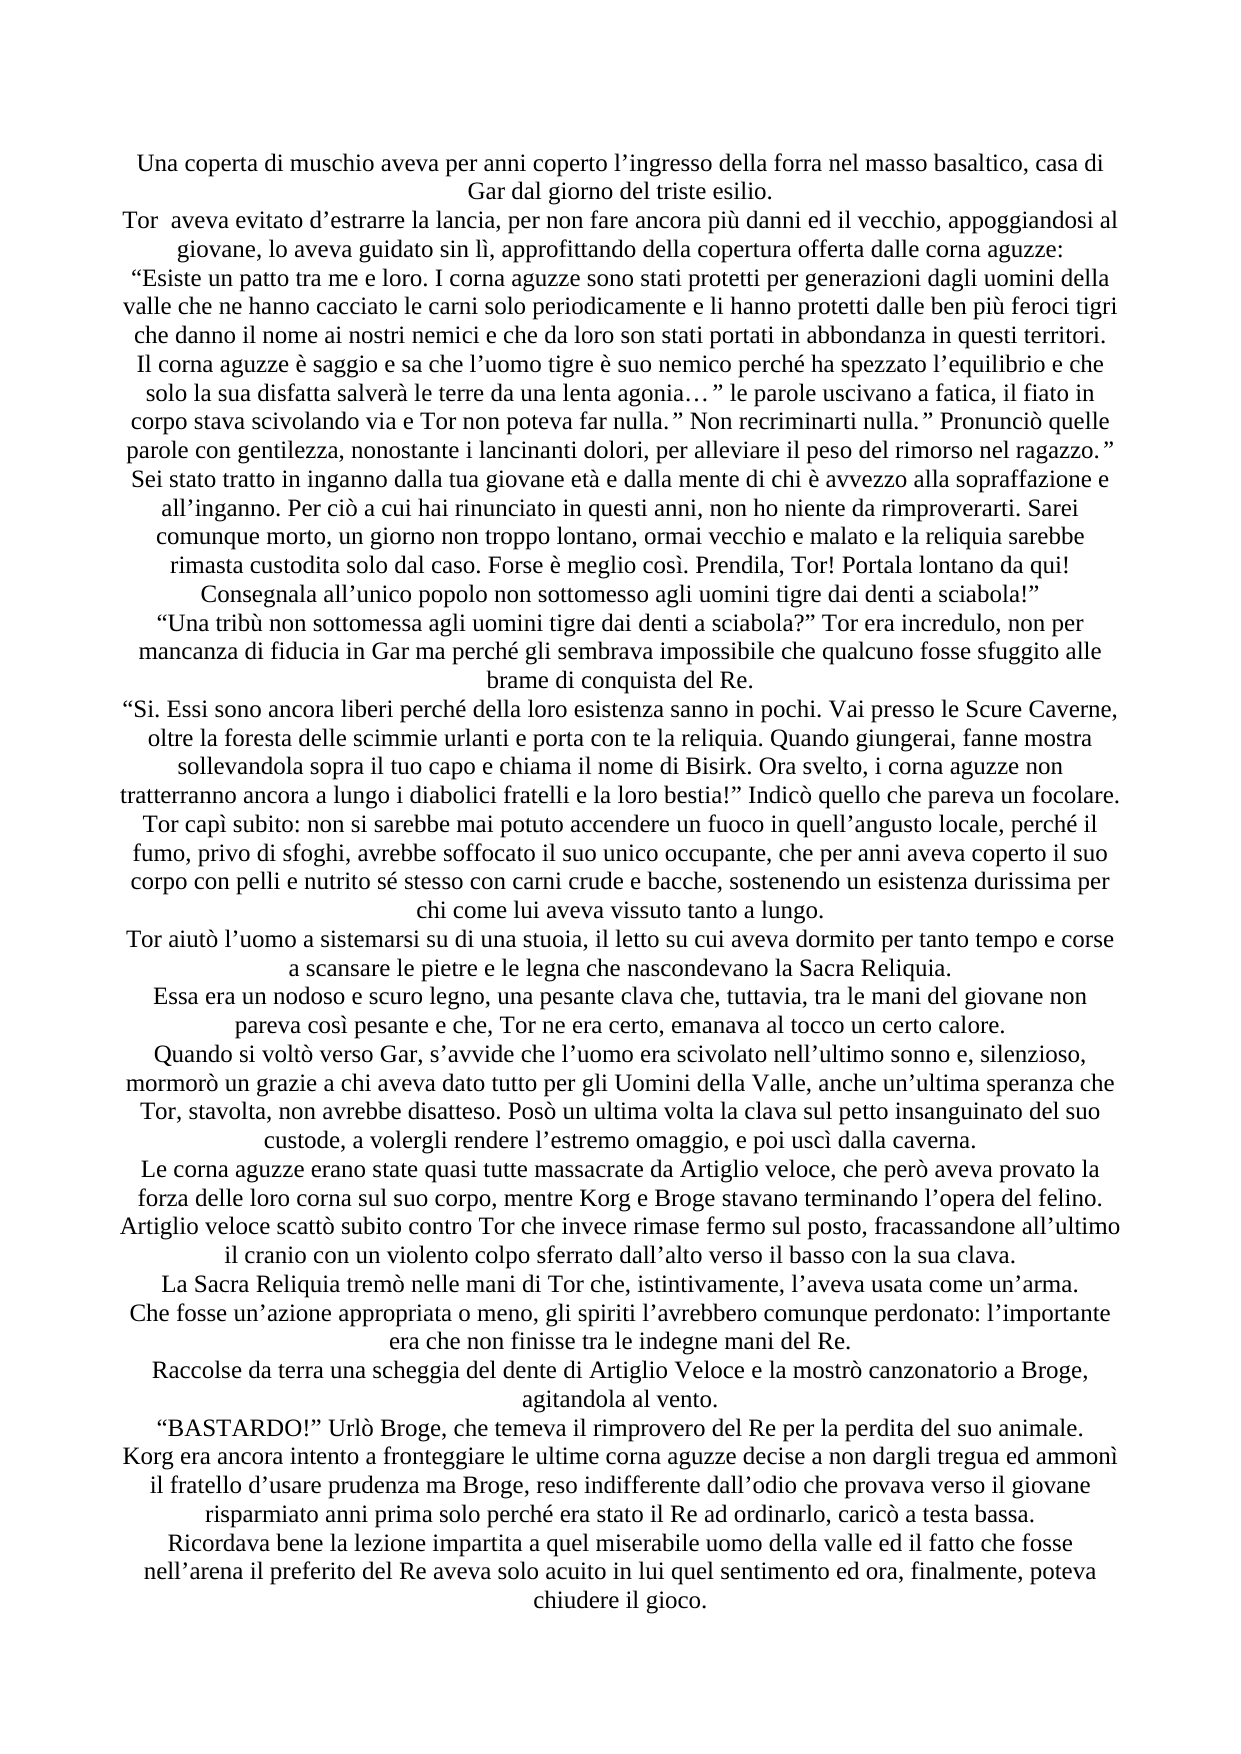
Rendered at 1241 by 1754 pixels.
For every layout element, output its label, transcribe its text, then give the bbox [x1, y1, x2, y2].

text Il corna aguzze è saggio e sa che l’uomo tigre è suo nemico perché ha spezzato l’equilibrio e che solo la sua disfatta salverà le terre da una lenta agonia…” le parole uscivano a fatica, il fiato in corpo stava scivolando via e Tor non poteva far nulla.” Non recriminarti nulla.” Pronunciò quelle parole con gentilezza, nonostante i lancinanti dolori, per alleviare il peso del rimorso nel ragazzo.” Sei stato tratto in inganno dalla tua giovane età e dalla mente di chi è avvezzo alla sopraffazione e all’inganno. Per ciò a cui hai rinunciato in questi anni, non ho niente da rimproverarti. Sarei comunque morto, un giorno non troppo lontano, ormai vecchio e malato e la reliquia sarebbe rimasta custodita solo dal caso. Forse è meglio così. Prendila, Tor! Portala lontano da qui! Consegnala all’unico popolo non sottomesso agli uomini tigre dai denti a sciabola!” [118, 349, 1122, 608]
text Le corna aguzze erano state quasi tutte massacrate da Artiglio veloce, che però aveva provato la forza delle loro corna sul suo corpo, mentre Korg e Broge stavano terminando l’opera del felino. [118, 1154, 1122, 1211]
text Ricordava bene la lezione impartita a quel miserabile uomo della valle ed il fatto che fosse nell’arena il preferito del Re aveva solo acuito in lui quel sentimento ed ora, finalmente, poteva chiudere il gioco. [118, 1528, 1122, 1614]
text “Una tribù non sottomessa agli uomini tigre dai denti a sciabola?” Tor era incredulo, non per mancanza di fiducia in Gar ma perché gli sembrava impossibile che qualcuno fosse sfuggito alle brame di conquista del Re. [118, 608, 1122, 694]
text Tor aveva evitato d’estrarre la lancia, per non fare ancora più danni ed il vecchio, appoggiandosi al giovane, lo aveva guidato sin lì, approfittando della copertura offerta dalle corna aguzze: [118, 205, 1122, 263]
text Quando si voltò verso Gar, s’avvide che l’uomo era scivolato nell’ultimo sonno e, silenzioso, mormorò un grazie a chi aveva dato tutto per gli Uomini della Valle, anche un’ultima speranza che Tor, stavolta, non avrebbe disatteso. Posò un ultima volta la clava sul petto insanguinato del suo custode, a volergli rendere l’estremo omaggio, e poi uscì dalla caverna. [118, 1039, 1122, 1154]
text Tor aiutò l’uomo a sistemarsi su di una stuoia, il letto su cui aveva dormito per tanto tempo e corse a scansare le pietre e le legna che nascondevano la Sacra Reliquia. [118, 924, 1122, 981]
text “BASTARDO!” Urlò Broge, che temeva il rimprovero del Re per la perdita del suo animale. [118, 1413, 1122, 1441]
text Artiglio veloce scattò subito contro Tor che invece rimase fermo sul posto, fracassandone all’ultimo il cranio con un violento colpo sferrato dall’alto verso il basso con la sua clava. [118, 1211, 1122, 1269]
text Korg era ancora intento a fronteggiare le ultime corna aguzze decise a non dargli tregua ed ammonì il fratello d’usare prudenza ma Broge, reso indifferente dall’odio che provava verso il giovane risparmiato anni prima solo perché era stato il Re ad ordinarlo, caricò a testa bassa. [118, 1441, 1122, 1528]
text La Sacra Reliquia tremò nelle mani di Tor che, istintivamente, l’aveva usata come un’arma. [118, 1269, 1122, 1298]
text “Esiste un patto tra me e loro. I corna aguzze sono stati protetti per generazioni dagli uomini della valle che ne hanno cacciato le carni solo periodicamente e li hanno protetti dalle ben più feroci tigri che danno il nome ai nostri nemici e che da loro son stati portati in abbondanza in questi territori. [118, 263, 1122, 349]
text Una coperta di muschio aveva per anni coperto l’ingresso della forra nel masso basaltico, casa di Gar dal giorno del triste esilio. [118, 148, 1122, 205]
text Che fosse un’azione appropriata o meno, gli spiriti l’avrebbero comunque perdonato: l’importante era che non finisse tra le indegne mani del Re. [118, 1298, 1122, 1355]
text Raccolse da terra una scheggia del dente di Artiglio Veloce e la mostrò canzonatorio a Broge, agitandola al vento. [118, 1355, 1122, 1413]
text Tor capì subito: non si sarebbe mai potuto accendere un fuoco in quell’angusto locale, perché il fumo, privo di sfoghi, avrebbe soffocato il suo unico occupante, che per anni aveva coperto il suo corpo con pelli e nutrito sé stesso con carni crude e bacche, sostenendo un esistenza durissima per chi come lui aveva vissuto tanto a lungo. [118, 809, 1122, 924]
text “Si. Essi sono ancora liberi perché della loro esistenza sanno in pochi. Vai presso le Scure Caverne, oltre la foresta delle scimmie urlanti e porta con te la reliquia. Quando giungerai, fanne mostra sollevandola sopra il tuo capo e chiama il nome di Bisirk. Ora svelto, i corna aguzze non tratterranno ancora a lungo i diabolici fratelli e la loro bestia!” Indicò quello che pareva un focolare. [118, 694, 1122, 809]
text Essa era un nodoso e scuro legno, una pesante clava che, tuttavia, tra le mani del giovane non pareva così pesante e che, Tor ne era certo, emanava al tocco un certo calore. [118, 981, 1122, 1039]
